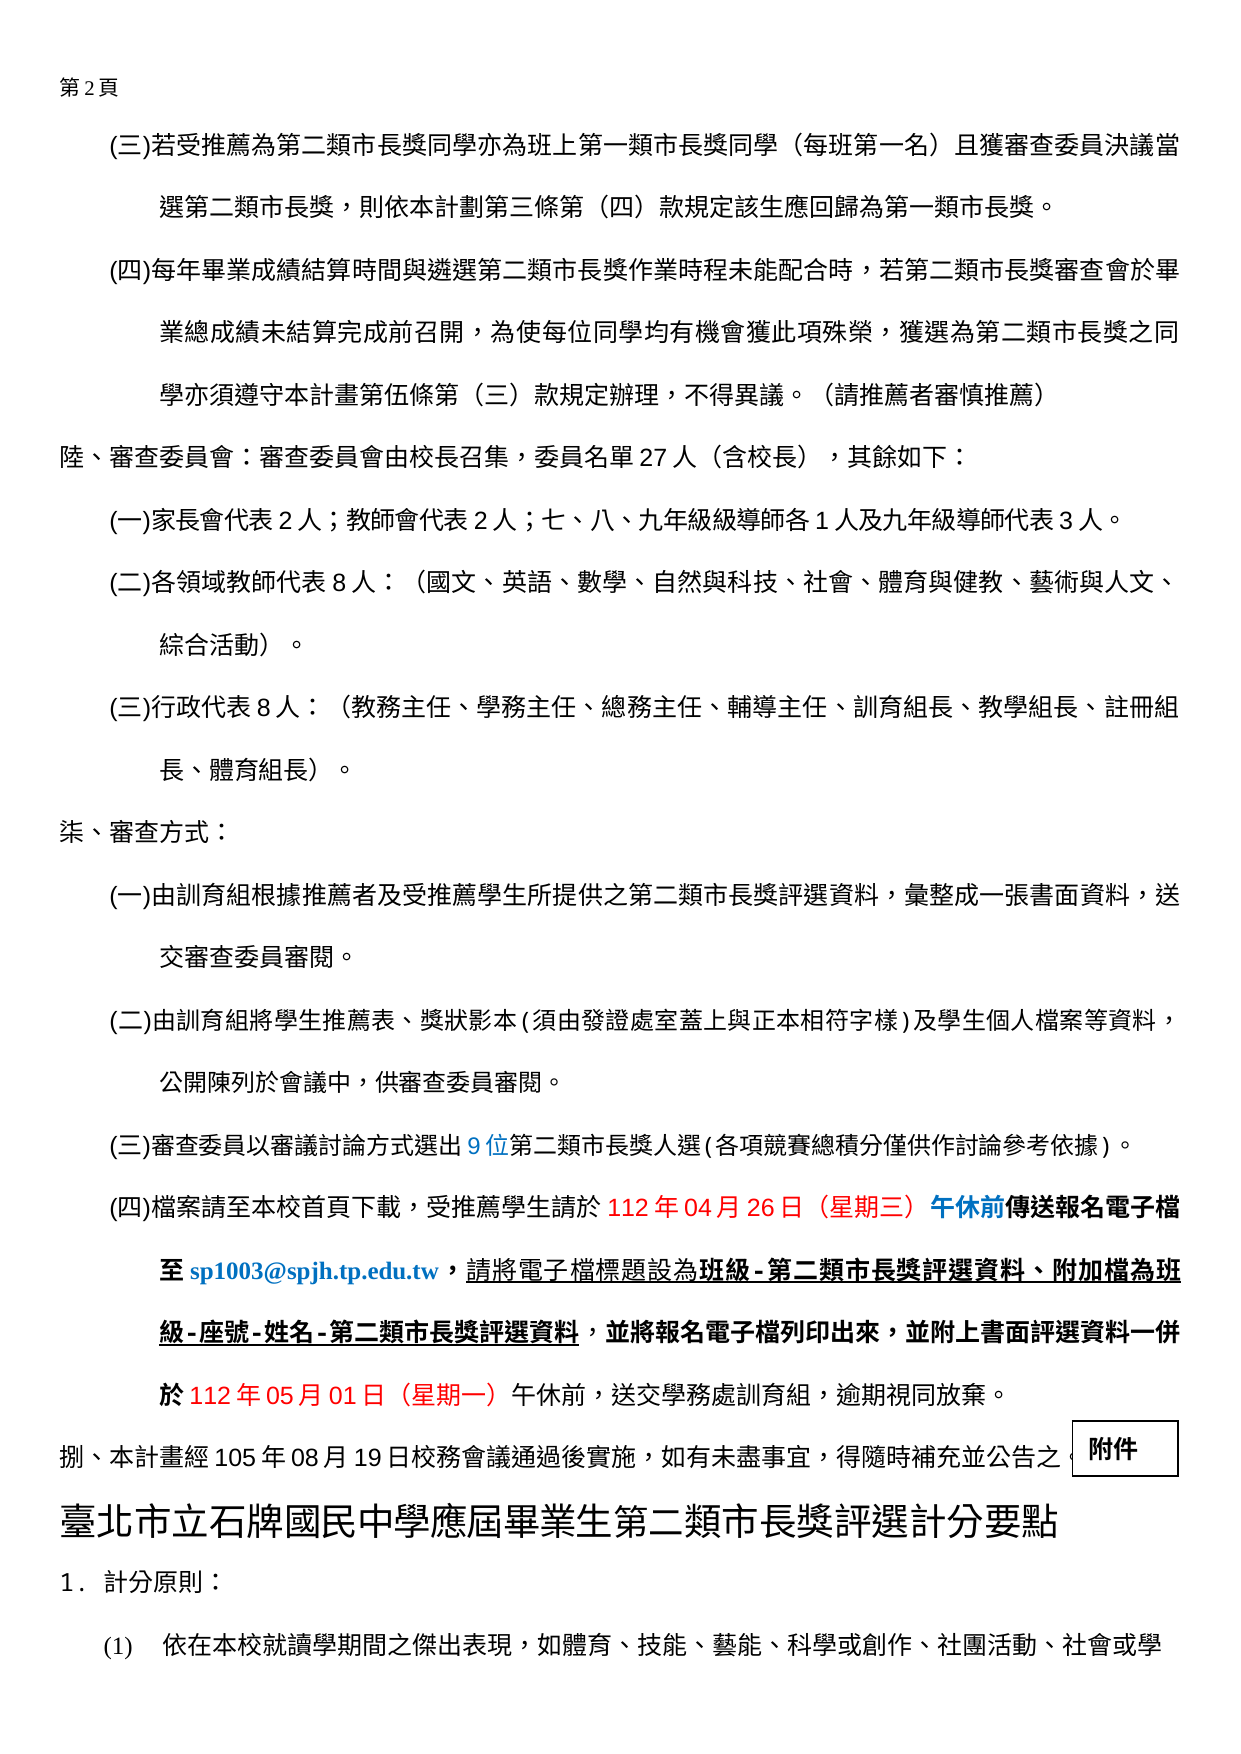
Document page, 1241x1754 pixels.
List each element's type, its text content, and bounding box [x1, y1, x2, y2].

text 陸、審查委員會：審查委員會由校長召集，委員名單27人（含校長），其餘如下： [59, 414, 1181, 477]
list 依在本校就讀學期間之傑出表現，如體育、技能、藝能、科學或創作、社團活動、社會或學 [103, 1602, 1181, 1664]
text (三)若受推薦為第二類市長獎同學亦為班上第一類市長獎同學（每班第一名）且獲審查委員決議當選第二類市長獎，則依本計劃第三條第（四）款規定該生應回歸為第一類市長獎。 [109, 102, 1181, 227]
text 捌、本計畫經105年08月19日校務會議通過後實施，如有未盡事宜，得隨時補充並公告之。 [59, 1414, 1181, 1477]
text (三)行政代表8人：（教務主任、學務主任、總務主任、輔導主任、訓育組長、教學組長、註冊組長、體育組長）。 [109, 664, 1181, 789]
text (二)各領域教師代表8人：（國文、英語、數學、自然與科技、社會、體育與健教、藝術與人文、綜合活動）。 [109, 539, 1181, 664]
text (三)審查委員以審議討論方式選出9位第二類市長獎人選(各項競賽總積分僅供作討論參考依據)。 [109, 1102, 1181, 1164]
text (二)由訓育組將學生推薦表、獎狀影本(須由發證處室蓋上與正本相符字樣)及學生個人檔案等資料，公開陳列於會議中，供審查委員審閱。 [109, 977, 1181, 1102]
text (四)檔案請至本校首頁下載，受推薦學生請於112年04月26日（星期三）午休前傳送報名電子檔至sp1003@spjh.tp.edu.tw，請將電子檔標題設為班級-第二類市長獎評選資料、附加檔為班級-座號-姓名-第二類市長獎評選資料，並將報名電子檔列印出來，並附上書面評選資料一併於112年05月01日（星期一）午休前，送交學務處訓育組，逾期視同放棄。 [109, 1164, 1181, 1414]
list 計分原則： [59, 1539, 1181, 1602]
text 柒、審查方式： [59, 789, 1181, 852]
text 臺北市立石牌國民中學應屆畢業生第二類市長獎評選計分要點 [1073, 1422, 1177, 1475]
text 附件一 [1088, 1429, 1162, 1468]
text (一)家長會代表2人；教師會代表2人；七、八、九年級級導師各1人及九年級導師代表3人。 [109, 477, 1181, 539]
text 臺北市立石牌國民中學應屆畢業生第二類市長獎評選計分要點 [59, 1477, 1181, 1539]
text (一)由訓育組根據推薦者及受推薦學生所提供之第二類市長獎評選資料，彙整成一張書面資料，送交審查委員審閱。 [109, 852, 1181, 977]
text (四)每年畢業成績結算時間與遴選第二類市長獎作業時程未能配合時，若第二類市長獎審查會於畢業總成績未結算完成前召開，為使每位同學均有機會獲此項殊榮，獲選為第二類市長獎之同學亦須遵守本計畫第伍條第（三）款規定辦理，不得異議。（請推薦者審慎推薦） [109, 227, 1181, 414]
